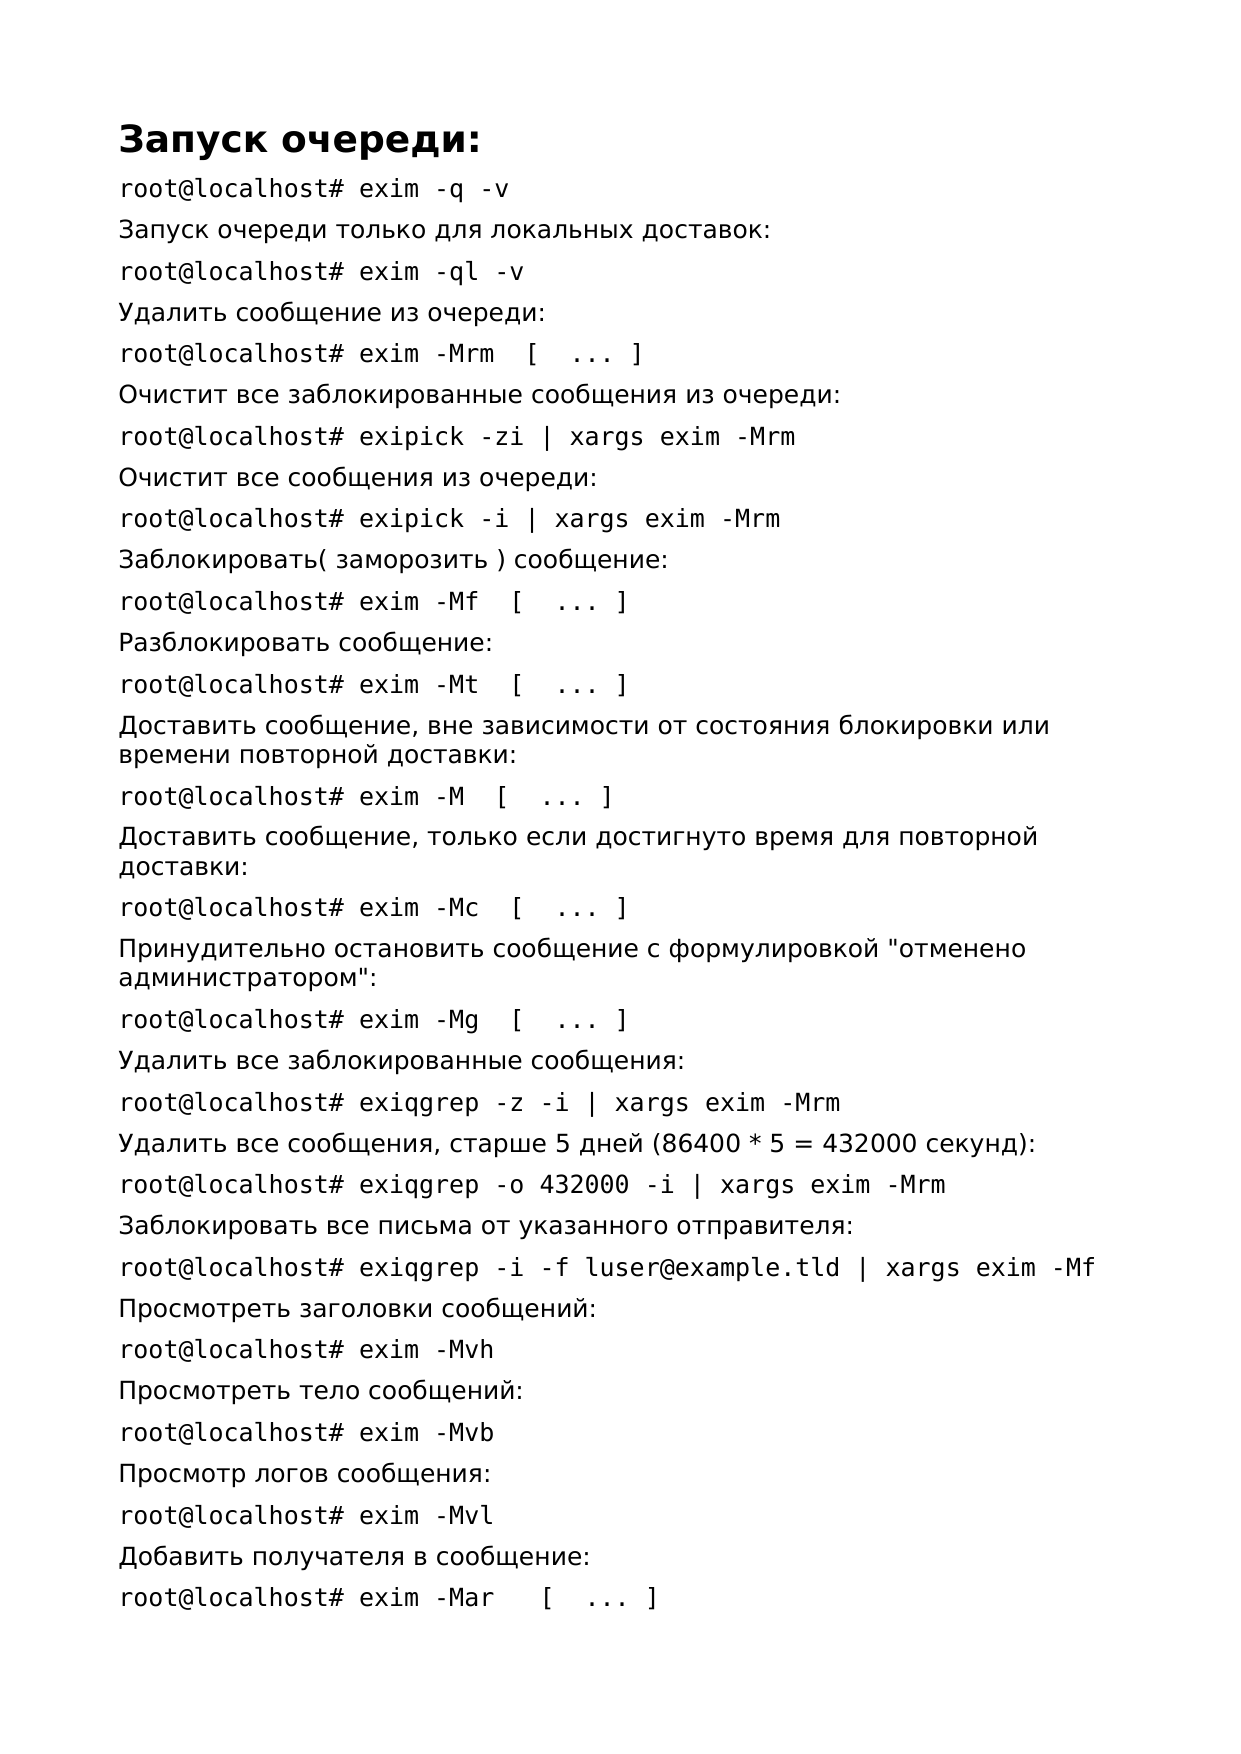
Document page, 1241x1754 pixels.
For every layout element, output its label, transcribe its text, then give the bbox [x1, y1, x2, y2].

text root@localhost# exipick -zi | xargs exim -Mrm [118, 422, 1122, 451]
subtitle Запуск очереди: [118, 118, 1122, 162]
text root@localhost# exim -Mc [ ... ] [118, 893, 1122, 923]
text Удалить все сообщения, старше 5 дней (86400 * 5 = 432000 секунд): [118, 1129, 1122, 1158]
text Удалить сообщение из очереди: [118, 298, 1122, 327]
text Разблокировать сообщение: [118, 628, 1122, 657]
text root@localhost# exim -Mt [ ... ] [118, 670, 1122, 699]
text root@localhost# exim -ql -v [118, 257, 1122, 286]
text root@localhost# exim -Mar [ ... ] [118, 1583, 1122, 1613]
text root@localhost# exim -Mrm [ ... ] [118, 339, 1122, 369]
text root@localhost# exim -Mvh [118, 1336, 1122, 1365]
text root@localhost# exim -Mg [ ... ] [118, 1005, 1122, 1034]
text Заблокировать( заморозить ) сообщение: [118, 546, 1122, 575]
text root@localhost# exim -M [ ... ] [118, 782, 1122, 811]
text Очистит все сообщения из очереди: [118, 463, 1122, 492]
text root@localhost# exipick -i | xargs exim -Mrm [118, 505, 1122, 534]
text Запуск очереди только для локальных доставок: [118, 215, 1122, 244]
text Просмотреть заголовки сообщений: [118, 1294, 1122, 1323]
text Очистит все заблокированные сообщения из очереди: [118, 380, 1122, 409]
text root@localhost# exiqgrep -o 432000 -i | xargs exim -Mrm [118, 1170, 1122, 1199]
text root@localhost# exiqgrep -i -f luser@example.tld | xargs exim -Mf [118, 1253, 1122, 1282]
text Просмотр логов сообщения: [118, 1459, 1122, 1488]
text root@localhost# exim -Mvb [118, 1418, 1122, 1447]
text root@localhost# exim -Mvl [118, 1501, 1122, 1530]
text Заблокировать все письма от указанного отправителя: [118, 1211, 1122, 1241]
text Просмотреть тело сообщений: [118, 1377, 1122, 1406]
text Доставить сообщение, только если достигнуто время для повторной доставки: [118, 823, 1122, 881]
text root@localhost# exiqgrep -z -i | xargs exim -Mrm [118, 1088, 1122, 1117]
text Доставить сообщение, вне зависимости от состояния блокировки или времени повторной доставки: [118, 711, 1122, 769]
text root@localhost# exim -q -v [118, 174, 1122, 203]
text Добавить получателя в сообщение: [118, 1542, 1122, 1571]
text Удалить все заблокированные сообщения: [118, 1046, 1122, 1075]
text Принудительно остановить сообщение с формулировкой "отменено администратором": [118, 934, 1122, 993]
text root@localhost# exim -Mf [ ... ] [118, 587, 1122, 616]
